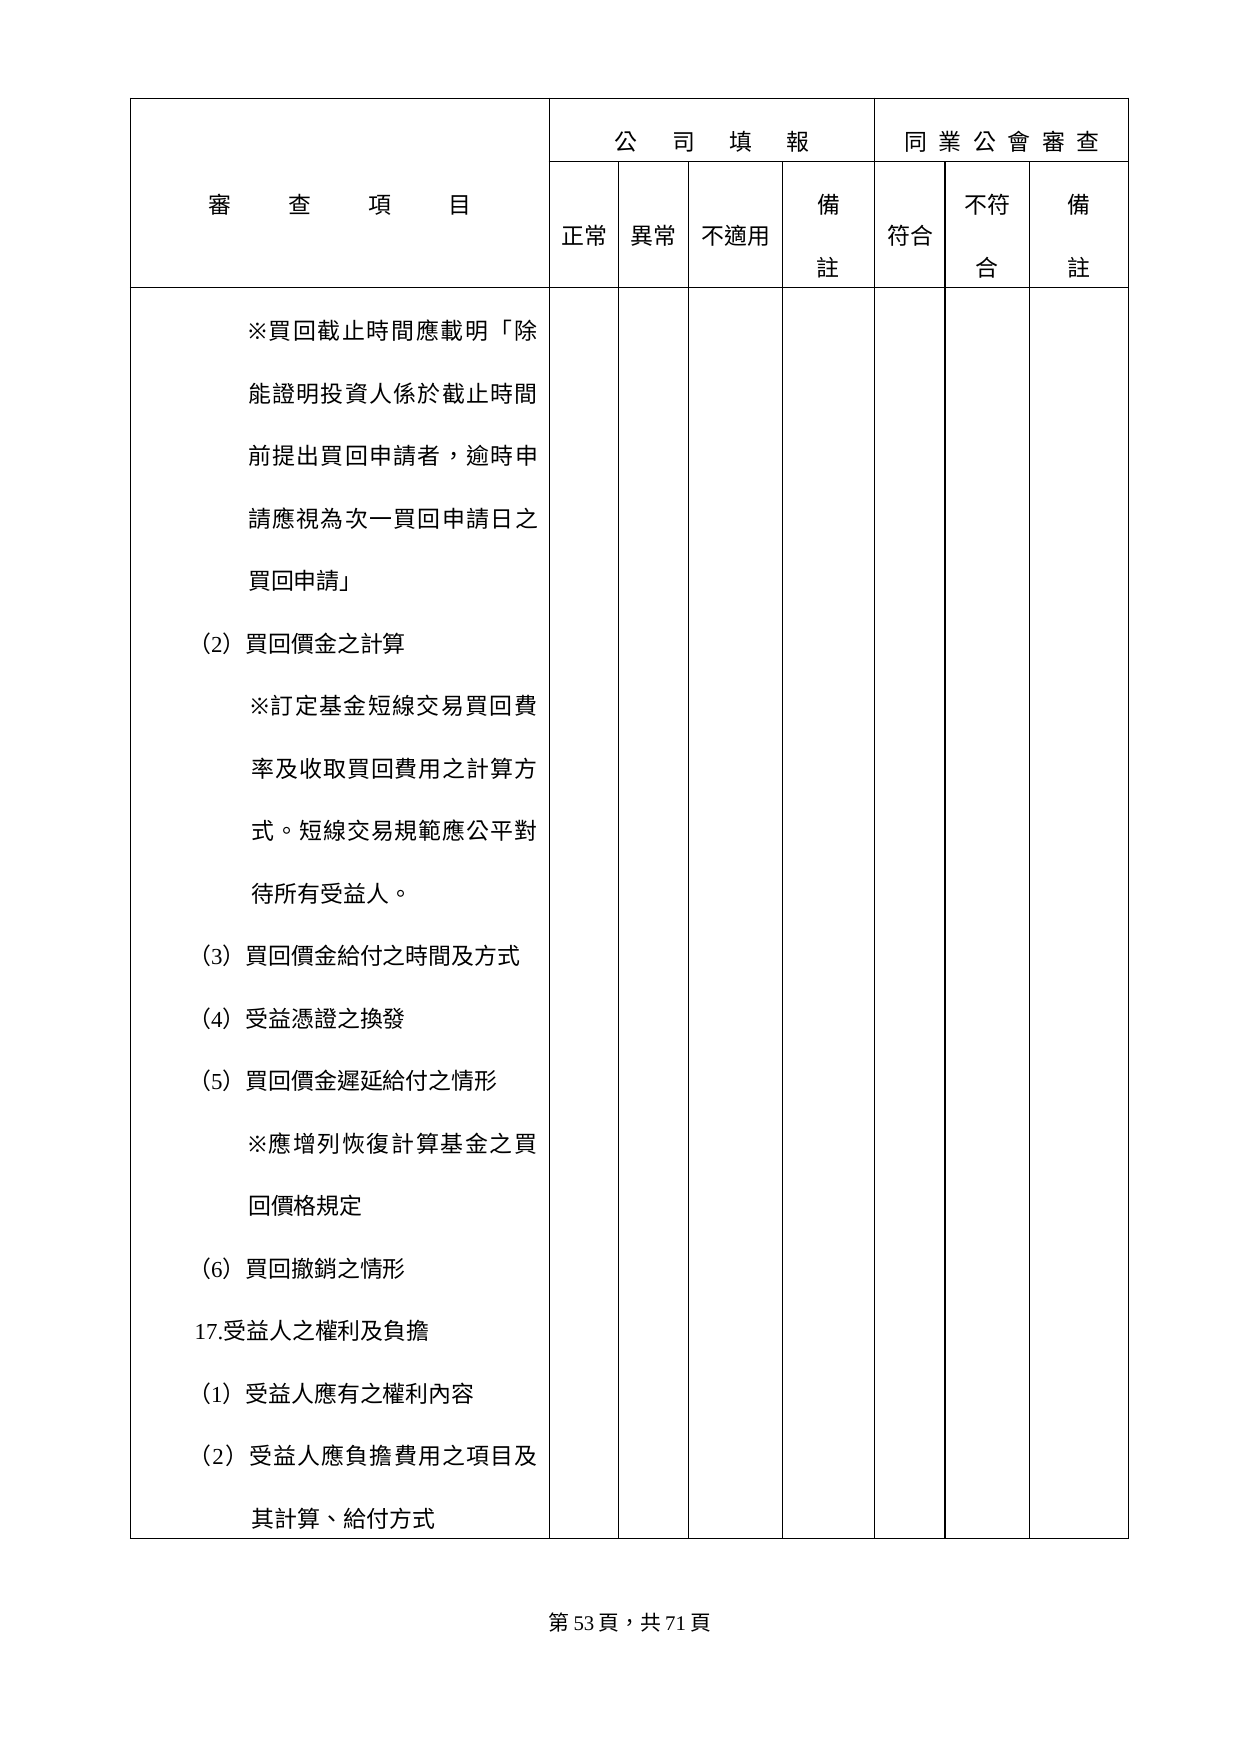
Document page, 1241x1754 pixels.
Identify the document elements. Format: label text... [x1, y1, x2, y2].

table_cell [550, 288, 618, 1538]
table_cell 備 註 [783, 162, 874, 287]
table_cell [1030, 288, 1128, 1538]
table_cell [619, 288, 688, 1538]
table_cell 不適用 [689, 162, 782, 287]
table_cell [783, 288, 874, 1538]
table_cell [875, 288, 944, 1538]
table_header 審 查 項 目 [131, 99, 549, 287]
table_cell 不符合 [946, 162, 1029, 287]
table_cell 備 註 [1030, 162, 1128, 287]
table_cell [946, 288, 1029, 1538]
table_cell 異常 [619, 162, 688, 287]
table_cell 正常 [550, 162, 618, 287]
table_cell 【公開說明書】 ※下列資料應符合金管會規定之格式 是否依證券投資信託事業募集證券投資信託基金公開說明書應行記載事項準則規定，於所編製公開說明書封面註明係申請（報）用之稿本 是否依證券投資信託事業募集證券投資信託基金公開說明書應行記載事項準則規定，記載下列事項： （一）編製目錄及頁次 （二）封面依序刊印事項： 1.基金名稱（保本型基金應用括弧以不同顏色顯著字體標明保本比率及基金之類型(保證型或保護型)） 2.基金種類（股票型、債券型、平衡型及多重資產型、保本型、組合型、指數型、指數股票型及主動式交易所交易基金）、貨幣市場基金、傘型或其他經金管會核定者 3.基本投資方針 4.基金型態（開放式或封閉式） 5.基金投資國外地區者，註明「投資國外」 6.基金以外幣計價者，註明本基金以______幣計價 7.本次核准發行總面額 8.本次核准發行受益權單位數 9.保本型基金為保證型者，保證機構之名稱 10.證券投資信託事業之名稱 11.以顯著方式刊印下列文字： （1）「本基金經金融監督管理委員會核准或同意生效，惟不表示本基金絕無風險。本證券投資信託事業以往之經理績效不保證本基金之最低投資收益；本證券投資信託事業除盡善良管理人之注意義務外，不負責本基金之盈虧，亦不保證最低之收益」 （2）保本型基金為保證型者，應刊印「本基金經金融監督管理委員會核准或同意生效，惟不表示本基金絕無風險。投資人持有本基金至到期日時，始可享有_____%的本金保證。投資人於到期日前買回者或有本基金信託契約第__條第一款至第六款應終止之情事者，不在保證範圍，投資人應承擔整個投資期間之相關費用，並依當時淨值計算買回價格。投資人應了解到期日前本基金之淨值可能因市場因素而波動。投資人在進行交易前，應確定已充分瞭解本基金之風險與特性。」等文字。 （3）保本型基金為保護型者，應刊印「本基金無提供保證機構保證之機制，係透過投資工具達成保護本金之功能。本基金經金融監督管理委員會核准或同意生效，惟不表示本基金絕無風險。投資人持有本基金至到期日時，始可享有_____%的本金保護。投資人於到期日前買回者或有本基金信託契約第___條應提前終止之情事者，不在保護範圍，投資人應承擔整個投資期間之相關費用，並依當時淨值計算買回價格。投資人應了解到期日前本基金之淨值可能因市場因素而波動，因保護並非保證，投資標的之發行人違約或發生信用風險等因素，將無法達到本金保護之效果，投資人在進行交易前，應確定已充分瞭解本基金之風險與特性。」等文字，後段文字並應以加大粗黑字體或不同顏色等特別顯著方式刊印。 （4）非投資等級債券基金應以不同顏色顯著字體方式，載明適合之投資人屬性，並刊印「投資人投資非投資等級債券基金不宜占其投資組合過高之比重」，及「本基金經金融監督管理委員會核准，惟不表示絕無風險。由於非投資等級債券之信用評等未達投資等級或未經信用評等，且對利率變動的敏感度甚高，故本基金可能會因利率上升、市場流動性下降，或債券發行機構違約不支付本金、利息或破產而蒙受虧損。本基金不適合無法承擔相關風險之投資人。基金經理公司以往之經理績效不保證基金之最低投資收益；基金經理公司除盡善良管理人之注意義務外，不負責本基金之盈虧，亦不保證最低之收益，投資人申購前應詳閱基金公開說明書。」等文字。 （5）環境、社會及治理相關主題基金，應刊印「本基金屬環境、社會及治理相關主題基金，永續相關重要發行資訊之揭露請詳見第__頁至第__頁」，定期評估資訊將於公司網站（https://）公告。 （6）有關本基金運用限制及投資風險之揭露請詳見第__頁至第__頁 （7）固定收益基金應以粗體字警示投資人投資基金應注意之風險，並應補充包含債券發行人違約之信用風險 （8）本公開說明書之內容如有虛偽或隱匿之情事者，應由本證券投資信託事業與負責人及其他曾在公開說明書上簽章者依法負責 （9）查詢本公開說明書之網址，包括本會指定之資訊申報網站之網址及公司揭露公開說明書相關資料之網址 （※公開資訊觀測站網址應為https://mops.twse.com. tw/mops/web/index） （10）信託業兼營證券投資信託業務經本會核准得自行保管基金資產者，應標明自行保管及設有信託監察人之字句 （11）主動式交易所交易基金，應刊印「本基金投資目標未追蹤、模擬或複製特定指數之表現，而係經理公司依其所訂投資策略進行基金投資」；主動式交易所交易基金設定績效指標者，另應刊印「本基金之績效指標係為基金績效評量之參考，本基金無追蹤、模擬或複製績效指標之表現」等文字。 12.刊印日期 （三）封裡依序刊印下列事項： 1.證券投資信託事業總公司之名稱、地址、網址及電話，發言人之姓名、職稱、聯絡電話及電子郵件信箱 2.基金保管機構之名稱、地址、網址及電話。（信託業兼營證券投資信託業務經本會核准得自行保管基金資產者，載明信託監察人之姓名或名稱、地址、網址或電子郵件信箱及電話） 3.受託管理機構之名稱、地址、網址及電話 4.國外投資顧問公司之名稱、地址、網址及電話 5.國外受託保管機構之名稱、地址、網址及電話 6.基金經保證機構保證者，保證機構之名稱、地址、網址及電話 7.受益憑證簽證機構之名稱、地址、網址及電話 8.受益憑證事務代理機構之名稱、地址、網址及電話 9.基金之財務報告簽證會計師姓名、事務所名稱、地址、網址及電話 10.證券投資信託事業或基金經信用評等機構評等者，信用評等機構之名稱、地址、網址及電話 11.公開說明書之陳列處所、分送方式及索取之方法 （四）封底應刊印事項： 證券投資信託事業及其負責人簽章或蓋章 （五）基金概況應刊印事項： 1.基金簡介 （1）發行總面額 （2）受益權單位總數 （3）每受益權單位面額 （4）得否追加發行 （5）成立條件(有成立日期者，亦一併列明) （6）預定發行日期 （7）存續期間 （8）投資地區及標的 (保本型基金應列示投資固定收益商品及證券相關商品之預估投資比率、投資商品之發行者、交易對象及參與率等) （9）基本投資方針及範圍簡述 （10）投資策略及特色之重點摘述 （11）本基金適合之投資人屬性分析 （12）銷售開始日 （13）銷售方式 （14）銷售價格 （15）最低申購金額 （16）證券投資信託事業為防制洗錢而可能要求申購人提出之文件及拒絕申購之情況 （17）買回開始日（保本型基金敍明接受買回之方式及因應買回處分資產之程序） （18）買回費用 （19）買回價格 （20）短線交易之規範及處理 ※應包含短線交易之定義、買回費率、買回費用計算方式及短線交易案例說明等事項 （21）基金營業日之定義 （22）經理費（保本型基金之經理費率應以明顯字體列示） （23）保管費(信託業兼營證券投資信託業務經本會核准得自行保管基金資產者，其信託監察人之報酬) （24）基金經保證機構保證者，保證機構之業務性質、財務狀況、 信用評等、保證條件、範圍、保證費及保證契約主要內容；並以釋例說明保證機制及高於保證金額之潛在回報之計算方法 （25）是否分配收益 2.基金性質 （1）基金之設立及其依據 （2）證券投資信託契約關係 3.證券投資信託事業之職責（概述） 4.基金保管機構之職責（概述） （信託業兼營證券投資信託業務經本會核准得自行保管基金資產者，應記載信託監察人之職責） 5.基金保證機構之職責(概述) 6.基金投資 （1）基金投資方針及範圍。 ※債券型基金者，應敘明其資產組合及持有固定收益證券部位之加權平均存續期間管理策略 （2）證券投資信託事業運用基金投資之決策過程、基金經理人之姓名、主要經(學)歷及權限。基金經理人同時管理其他基金者，應揭露所管理之其他基金名稱及所採取防止利益衝突之措施 ※基金經理人主要經歷應加註起迄時間 ※基金經理人管理1檔基金以上者，請詳述公司實際採行之防範措施 ※請同業公會確認基金經理人符合證券投資信託事業負責人與業務人員管理規則第5條資格、資格條件符合最新法令規定及已接受6小時期貨暨選擇權相關法規之職前及在職訓練課程（請查詢最新受訓紀錄） （3）證券投資信託事業運用基金，將基金之管理業務複委任第三人處理者，應敘明複委任業務情形及受託管理機構對受託管理業務之專業能力 （4）證券投資信託事業運用基金，委託國外投資顧問公司提供投資顧問服務，應敘明國外投資顧問公司提供基金顧問服務之專業能力 （5）基金運用之限制 ※有關各投資標的信用評等之規定，勿分散說明，集中陳述為宜。 （6）基金參與股票發行公司股東會行使表決權之處理原則及方法 是否符合證券投資信託事業管理規則第19條第2項第6款及證券投資信託事業負責人與業務人員管理規則第13條第2項第6款規定證券投資信託事業及其負責人、部門主管、分支機構經理人、其他業務人員或受僱人，不得轉讓出席股東會委託書或藉行使基金持有股票之投票表決權，收受金錢或其他利益 是否依證券投資信託事業管理規則第23條第4項規定，出席股東會行使表決權並應作成書面紀錄，循序編號建檔並至少保存5年 （7）組合基金參與子基金之受益人大會行使表決權之處理原則及方法 經理公司應依據子基金之信託契約或公開說明書之規定行使表決權，並基於受益人之最大利益，支持子基金經理公司所提之議案。但子基金之經理公司所提之議案有損及受益人權益之虞者，得依經理公司董事會之決議辦理 經理公司不得轉讓或出售子基金之受益人大會表決權。經理公司之董事、監察人、經理人、業務人員及其他受僱人員，亦不得轉讓或出售該表決權，收受金錢或其他利益 （8）基金投資國外地區者，應刊印下列事項： ※下列說明資料應更新至最新資料 主要投資地區（國）經濟環境簡要說明 經濟發展及各主要產業概況 外匯管理及資金匯出入規定 最近3年當地幣值對美元匯率之最高、最低數額及其變動情形 主要投資證券市場簡要說明下列資料 ※是否依證券投資信託事業募集證券投資信託基金公開說明書應行記載事項準則規定之格式填列 最近2年發行及交易市場概況 最近2年市場之週轉率及本益比 市場資訊揭露效率(包括時效性及充分性)之說明 證券之交易方式 投資國外證券化商品或新興產業者，應敘明該投資標的或產業最近2年國外市場概況 證券投資信託事業對基金之外匯收支從事避險交易者，應敘明其避險方法 基金投資國外地區者，證券投資信託事業應說明配合本基金出席所投資外國股票（或基金）發行公司股東會（受益人會議）之處理原則及方法 7.保本型基金： （1）相關投資連結標的之性質 （2）本基金之設定參數，含參與比率及投資期間，並註明實際參與率釐定之時間，以及通知受益人之方式 （3）保護型基金未設立保證機構，應載明本基金無提供保證機構保證之機制，係透過投資工具達成保護本金之功能。 （4）保護型基金應明定，因應受益人提前請求買回而處分資產及到期日時，達成保護本金之控管機制 8.指數型基金及指數股票型基金： （1）指數編製方式及經理公司追蹤、模擬或複製表現之操作方式，包含調整投資組合方式，以及基金投資於指數具代表性之成分證券樣本時，為使該樣本明確反映指數整體特色之抽樣及操作方式 （2）基金表現與標的指數表現之差異比較，其比較方式應載明其定義及計算公式 (3) 標的指數成分證券同時包括股票及債券者，指數編製規則應明定各類成分證券配置比例。 9.主動式交易所交易基金：設定績效指標者，應說明該指標之特性，以及基金與績效指標對投資策略及特色之差異，並應載明基金表現與績效指標表現之差異比較，其比較方式應載明其定義及計算公式。 10.傘型基金： 各子基金之投資範圍、主要區隔及異同分析；其應記載事項之內容為各子基金所共通者，得標註各子基金皆同，免重複列示，其應記載事項之內容為各子基金不同者，應分別列示，並比較其差異 11.外幣計價基金： 敍明本基金計價、申購及買回之幣別，匯率適用時點及使用之匯率資訊取得來源 12.環境、社會及治理相關主題基金： （1）投資目標與衡量標準：本基金之主要永續投資重點和目標，所採用環境、社會及治理標準或原則與投資重點關連性。基金應設定一個或多個永續投資目標，並具體說明衡量實現永續投資目標實現程度之評量指標。 （2）投資策略與方法：經理公司為達成永續投資目標所採用投資策略類型，將環境、社會及治理因素納入投資流程之具體作法，對環境、社會及治理相關因素之考慮過程，以及衡量該等因素之評估衡量方法。 （3）投資比例配置：本基金持有符合環境、社會及治理相關投資重點之標的占基金淨資產價值之最低投資比重，並說明如何確保基金資產整體運用不會對永續投資目標造成重大損害。 （4）參考績效指標：若本基金有設定環境、社會及治理績效指標，應說明該指標之特性，以及該指標是否與本基金之相關環境、社會及治理投資重點保持一致。 （5）排除政策：本基金之投資是否有排除政策及排除的類型。 （6）風險警語：本基金之環境、社會及治理投資重點之相關風險描述。 （7）盡職治理參與：本基金所適用盡職治理政策及執行方式，以及經理公司盡職治理報告之查詢方法或途徑。 （8）定期揭露：經理公司募集發行本基金後，應於年度結束後二個月，每年在公司網站上向投資人揭露下列定期評估資訊，並揭露查詢基金定期評估資訊之網址，以及經理公司揭露盡職治理報告書相關資料之網址： 本基金資產組成符合所定環境、社會及治理投資策略與篩選標準之實際投資比重。 如有設定績效參考指標，應比較本基金採用環境、社會及治理篩選標準與績效指標對成分證券篩選標準兩者間的差異。 本基金為達到永續投資重點和目標，而採取盡職治理行動。 （9）其他本會規定應行記載事項。 13.投資風險揭露要素事項： （1）類股過度集中之風險 （2）產業景氣循環之風險 （3）流動性風險 （4）外匯管制及匯率變動之風險 （5）投資地區政治、經濟變動之風險 （6）商品交易對手及保證機構之信用風險 （7）投資結構式商品之風險 （8）其他投資標的或特定投資策略之風險 （9）從事證券相關商品交易之風險 （10）出借所持有之有價證券或借入有價證券之相關風險 （11）其他投資風險 14.收益分配 （1）分配之項目 （2）分配之時間 （3）給付之方式 15.申購受益憑證 （1）申購程序、地點及截止時間 （2）申購價金之計算及給付方式 ※申購手續費之計算方式應詳細說明之 （3）受益憑證之交付 （4）證券投資信託事業不接受申購或基金不成立時之處理 16.買回受益憑證 （1）買回程序、地點及截止時間。 ※買回截止時間應載明「除能證明投資人係於截止時間前提出買回申請者，逾時申請應視為次一買回申請日之買回申請」 （2）買回價金之計算 ※訂定基金短線交易買回費率及收取買回費用之計算方式。短線交易規範應公平對待所有受益人。 （3）買回價金給付之時間及方式 （4）受益憑證之換發 （5）買回價金遲延給付之情形 ※應增列恢復計算基金之買回價格規定 （6）買回撤銷之情形 17.受益人之權利及負擔 （1）受益人應有之權利內容 （2）受益人應負擔費用之項目及其計算、給付方式 ※應包含短線交易費用之給付方式 （3）受益人應負擔租稅之項目及其計算、繳納方式 是否符合修正後財政部81.4.23財稅第811663751號函、財政部91.11.27台財稅字第0910455815號令及其他相關最新法令規定 （4）受益人會議 召集事由 召集程序 決議方式 18.基金之資訊揭露 （1）依法令及證券投資信託契約規定應揭露之資訊內容 是否符合證券投資信託契約規定 （2）資訊揭露之方式、公告及取得方法。 ※資訊揭露之公告，應依相關規定分別將所有應公告之事項及選定之公告方式各別列示，以利投資人查詢 （3）證券投資信託事業申請募集指數型基金及指數股票型基金者，應記載投資人取得指數組成調整、基金與指數表現差異比較等最新基金資訊及其他重要資訊之途徑。 （4）證券投資信託事業申請募集之主動式交易所交易基金設定績效指標者，應記載投資人取得基金與績效指標表現差異比較等最新基金資訊及其他重要資訊之途徑。 19.基金運用狀況 ※是否依證券投資信託事業募集證券投資信託基金公開說明書應行記載事項準則規定之格式填列 （1）投資情形（列示公開說明書刊印日前1個月月底基金資料） 淨資產總額之組成項目、金額及比率 投資單一股票金額占基金淨資產價值百分之一以上者，列示該股票之名稱、股數、每股市價、投資金額及投資比率 投資單一債券金額占基金淨資產價值百分之一以上者，列示該債券之名稱、投資金額及投資比率 組合型基金投資單一子基金金額佔基金淨資產價值百分之一以上者，列示該子基金名稱、經理公司、基金經理人、經理費費率、保管費費率、受益權單位數、每單位淨值、投資受益權單位數、投資比率及給付買回價金之期限 （2）投資績效 最近3年度每單位淨值走勢圖。 最近3年度各年度每受益權單位收益分配之金額。 公開說明書刊印日前1季止，本基金淨資產價值最近3個月、6個月、1年、3年、5年、10年及自基金成立日起算之累計報酬率。指數型基金及指數股票型基金另應載明基金表現與標的指數表現之差異比較；主動式交易所交易基金有設定績效指標者，另應載明基金表現與績效指標表現之差異比較。 （3）最近2年度本基金之會計師 查核報告，資產負債報告書、投資明細表、收入與費用報告書、可分配收益表、資本帳戶變動表、附註及明細表。 （4）最近年度及公開說明書刊印日前1季止，基金委託證券商買賣有價證券總金額前5名之證券商名稱、支付該證券商手續費之金額。若證券商為該基金之受益人者，應一併揭露其持有基金之受益權單位數及比例 （5）基金接受信用評等機構評等者，應揭露信用評等機構對基金之評等報告 （6）其他應揭露事項 （六）證券投資信託契約主要內容應刊印事項： 1.基金名稱、證券投資信託事業名稱、基金保管機構名稱(信託業兼營證券投資信託業務經本會核准得自行保管基金資產者，其信託監察人之姓名或名稱）及基金存續期間 2.基金發行總面額及受益權單位總數 3.受益憑證之發行及簽證 4.受益憑證之申購 5.基金之成立與不成立 6.受益憑證之上市及終止上市 7.基金之資產 8.基金應負擔之費用 9.受益人之權利、義務與責任 10.證券投資信託事業之權利、義務與責任 11.基金保管機構之權利、義務與責任 (信託業兼營證券投資信託業務經本會核准得自行保管基金資產者，其信託監察人之權利、義務與責任) 12.運用基金投資證券之基本方針及範圍 13.收益分配 14.受益憑證之買回 15.基金淨資產價值及受益權單位淨資產價值之計算 16.證券投資信託事業之更換 17.基金保管機構之更換(信託業兼營證券投資信託業務經本會核准得自行保管基金資產者，其信託監察人之更換) 18.證券投資信託契約之終止 19.基金之清算 20.受益人名簿 21.受益人會議 22.通知及公告 23.證券投資信託契約之修訂 以顯著方式刊印下列文字：「依據證券投資信託及顧問法第20條及證券投資信託事業管理規則第21條第1項規定，證券投資信託事業應於其營業處所及其基金銷售機構營業處所，或以其他經主管機關指定之其他方式備置證券投資信託契約，以供投資人查閱；證券投資信託事業應依投資人之請求，提供證券投資信託契約副本，並得收取工本費新臺幣壹百元」 （七）證券投資信託事業概況應刊印事項： ※是否依證券投資信託事業募集證券投資信託基金公開說明書應行記載事項準則規定之格式填列 1.事業簡介 （1）設立日期 （2）最近3年股本形成經過 （3）營業項目 （4）沿革：最近5年度募集之基金、分公司及子公司之設立、董事監察人或主要股東股權之移轉或更換、經營權之改變及其他重要紀事 2.事業組織(列示公開說明書刊印日前1個月月底證券投資信託事業資料) （1）股權分散情形 股東結構(各類股東之組合比例) 主要股東名單(股權比例5%以上股東之名稱、持股數額及比率 （2）組織系統（證券投資信託事業之組織結構、各主要部門（於信託業為兼營證券投資信託業務部門）所營業務及員工人數) （3）總經理、副總經理及各單位主管（於信託業為兼營證券投資信託業務部門主管）之姓名、就任日期、持有證券投資信託事業之股份數額及比例、主要經(學)歷、目前兼任其他公司之職務。 （4）董事及監察人之姓名、選任日期、任期、選任時及現在持有證券投資信託事業股份數額及比率、主要經(學)歷 3.利害關係公司揭露：列示公開說明書刊印日前1個月月底與證券投資信託事業有下列情事之公司： （1）與證券投資信託事業具有公司法第6章之1所定關係者 （2）證券投資信託事業董事、監察人或綜合持股達5%以上之股東 （3）前目人員或證券投資信託事業經理人與該公司董事、監察人、經理人或持有已發行股份10%以上股東為同1人或具有配偶關係者 4.營運情形 （1）列示刊印日前1個月月底，證券投資信託事業經理其他基金之名稱、成立日、受益權單位數、淨資產金額及每單位淨資產價值 （2）最近2年度證券投資信託事業之會計師查核報告、資產負債表、損益表及股東權益變動表 5.受處罰之情形（列示最近2年證券投資信託事業受本會處分及糾正之時間及詳情） 6.訴訟或非訟事件(證券投資信託事業目前尚在繫屬中之重大訴訟、非訟或行政爭訟事件，其結果可能對受益人權益有重大影響者，應揭露其系爭事實、標的金額、訴訟開始日期、主要訴訟當事人及目前處理情形 （八）受益憑證銷售及買回機構之名稱、地址及電話 （九）其他本會規定應特別記載之事項： 1.證券投資信託事業遵守中華民國證券投資信託暨顧問商業同業公會會員自律公約之聲明書 2.證券投資信託事業內部控制制度聲明書 3.證券投資信託事業就公司治理運作情形載明下列事項： （1）董事會之結構及獨立性 （2）董事會及經理人之職責 （3）監察人之組成及職責 （4）利害關係人之權利及關係 （5）對於法令規範資訊公開事項之詳細情形 （6）其他公司治理之相關資訊 4.本次發行之基金信託契約與契約範本條文對照表 5.其他本會規定應特別記載之事項 [131, 288, 549, 1538]
table_cell 符合 [875, 162, 944, 287]
table_cell [689, 288, 782, 1538]
table_header 同 業 公 會 審 查 [875, 99, 1128, 161]
table_header 公 司 填 報 [550, 99, 874, 161]
